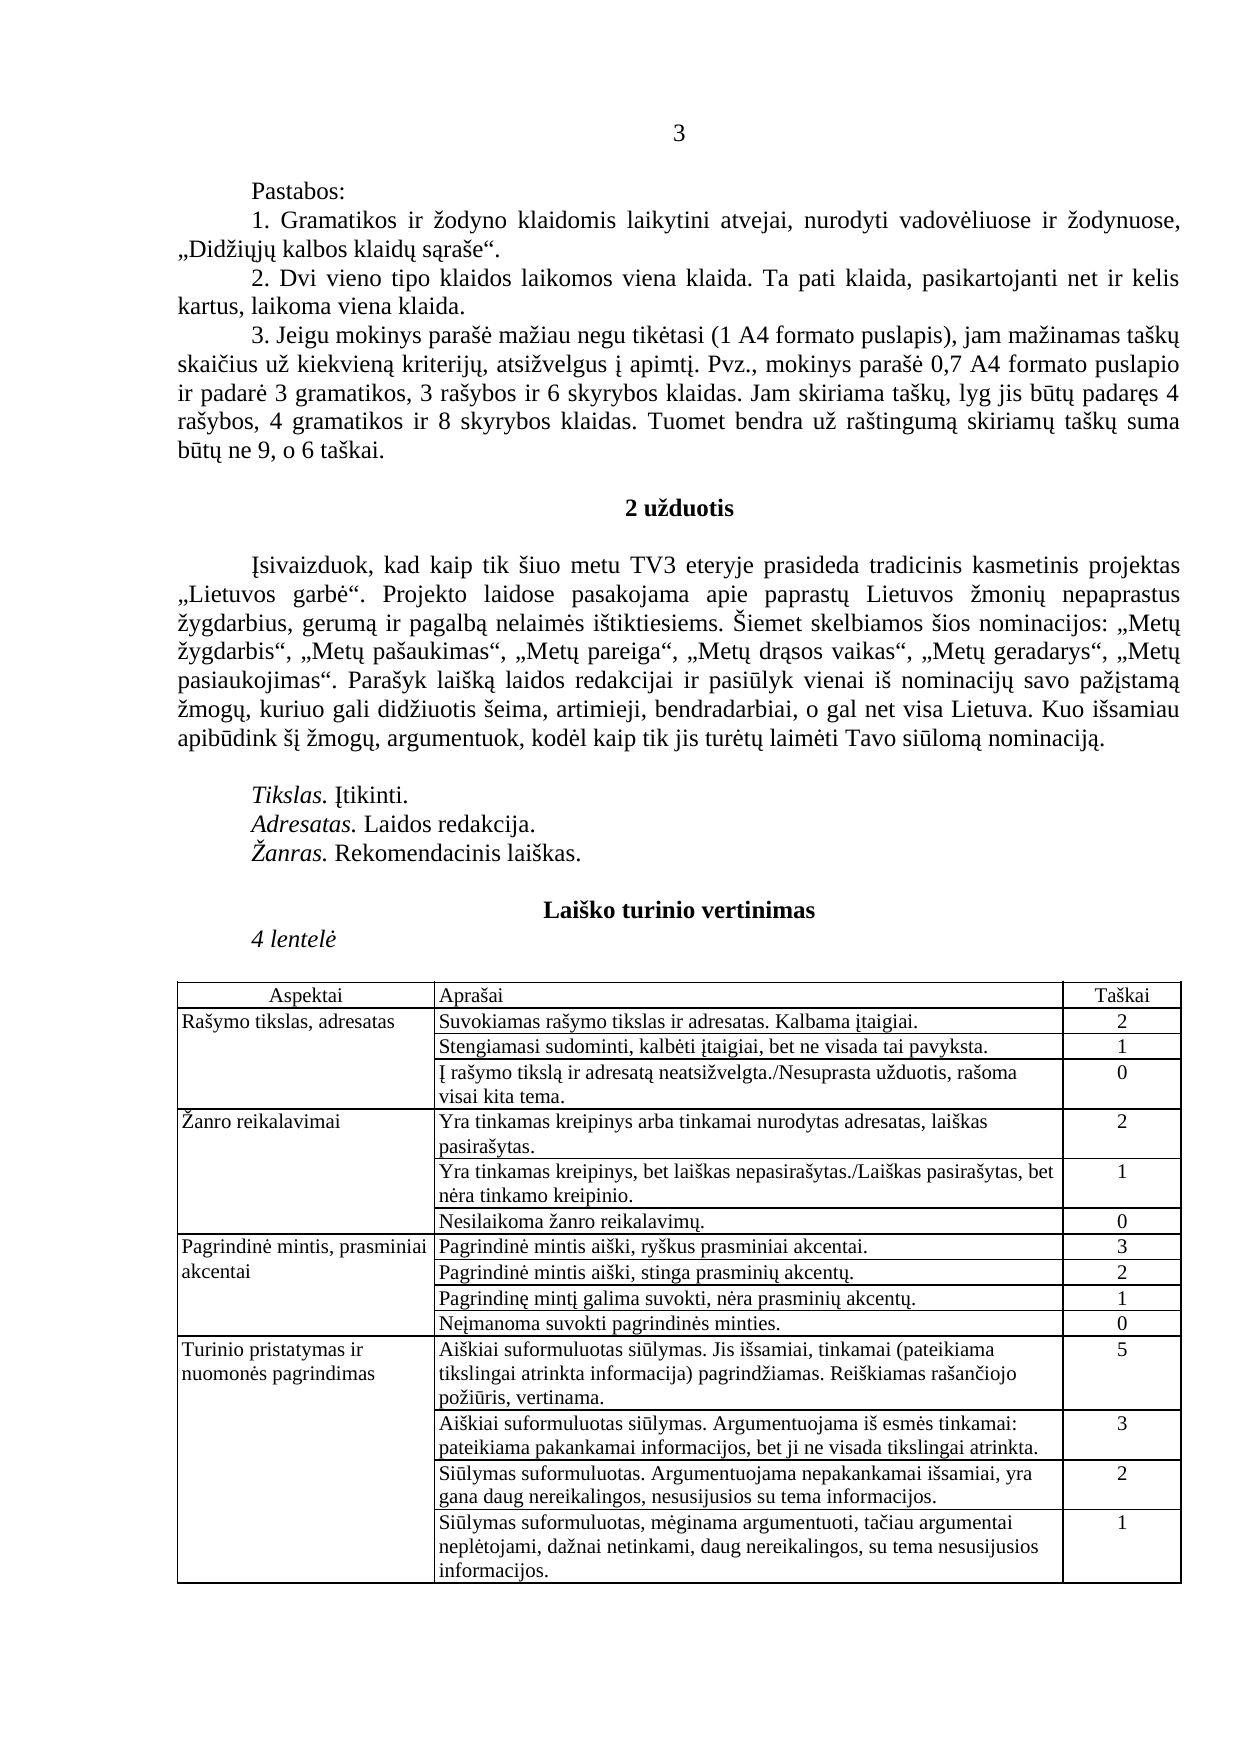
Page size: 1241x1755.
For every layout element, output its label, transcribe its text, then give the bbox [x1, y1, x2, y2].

text 4 lentelė [177, 924, 1181, 953]
table_cell Pagrindinė mintis, prasminiai akcentai [178, 1235, 434, 1335]
table_cell Rašymo tikslas, adresatas [178, 1009, 434, 1108]
table_cell 2 [1064, 1110, 1180, 1158]
table_cell 3 [1064, 1411, 1180, 1459]
text Laiško turinio vertinimas [177, 895, 1181, 924]
table_cell Žanro reikalavimai [178, 1110, 434, 1233]
text Tikslas. Įtikinti. [177, 780, 1181, 809]
text 2 užduotis [177, 493, 1181, 521]
table_cell 0 [1064, 1060, 1180, 1108]
text 2. Dvi vieno tipo klaidos laikomos viena klaida. Ta pati klaida, pasikartojanti net ir kelis kartus, laikoma viena klaida. [177, 263, 1181, 320]
text Pastabos: [177, 176, 1181, 205]
text Adresatas. Laidos redakcija. [177, 809, 1181, 838]
table_cell Turinio pristatymas ir nuomonės pagrindimas [178, 1337, 434, 1582]
table_cell 1 [1064, 1159, 1180, 1207]
text Įsivaizduok, kad kaip tik šiuo metu TV3 eteryje prasideda tradicinis kasmetinis projektas „Lietuvos garbė“. Projekto laidose pasakojama apie paprastų Lietuvos žmonių nepaprastus žygdarbius, gerumą ir pagalbą nelaimės ištiktiesiems. Šiemet skelbiamos šios nominacijos: „Metų žygdarbis“, „Metų pašaukimas“, „Metų pareiga“, „Metų drąsos vaikas“, „Metų geradarys“, „Metų pasiaukojimas“. Parašyk laišką laidos redakcijai ir pasiūlyk vienai iš nominacijų savo pažįstamą žmogų, kuriuo gali didžiuotis šeima, artimieji, bendradarbiai, o gal net visa Lietuva. Kuo išsamiau apibūdink šį žmogų, argumentuok, kodėl kaip tik jis turėtų laimėti Tavo siūlomą nominaciją. [177, 550, 1181, 751]
table_cell 2 [1064, 1461, 1180, 1508]
table_cell 1 [1064, 1510, 1180, 1582]
table_cell 5 [1064, 1337, 1180, 1409]
text Žanras. Rekomendacinis laiškas. [177, 838, 1181, 866]
text 1. Gramatikos ir žodyno klaidomis laikytini atvejai, nurodyti vadovėliuose ir žodynuose, „Didžiųjų kalbos klaidų sąraše“. [177, 205, 1181, 263]
text 3. Jeigu mokinys parašė mažiau negu tikėtasi (1 A4 formato puslapis), jam mažinamas taškų skaičius už kiekvieną kriterijų, atsižvelgus į apimtį. Pvz., mokinys parašė 0,7 A4 formato puslapio ir padarė 3 gramatikos, 3 rašybos ir 6 skyrybos klaidas. Jam skiriama taškų, lyg jis būtų padaręs 4 rašybos, 4 gramatikos ir 8 skyrybos klaidas. Tuomet bendra už raštingumą skiriamų taškų suma būtų ne 9, o 6 taškai. [177, 320, 1181, 464]
